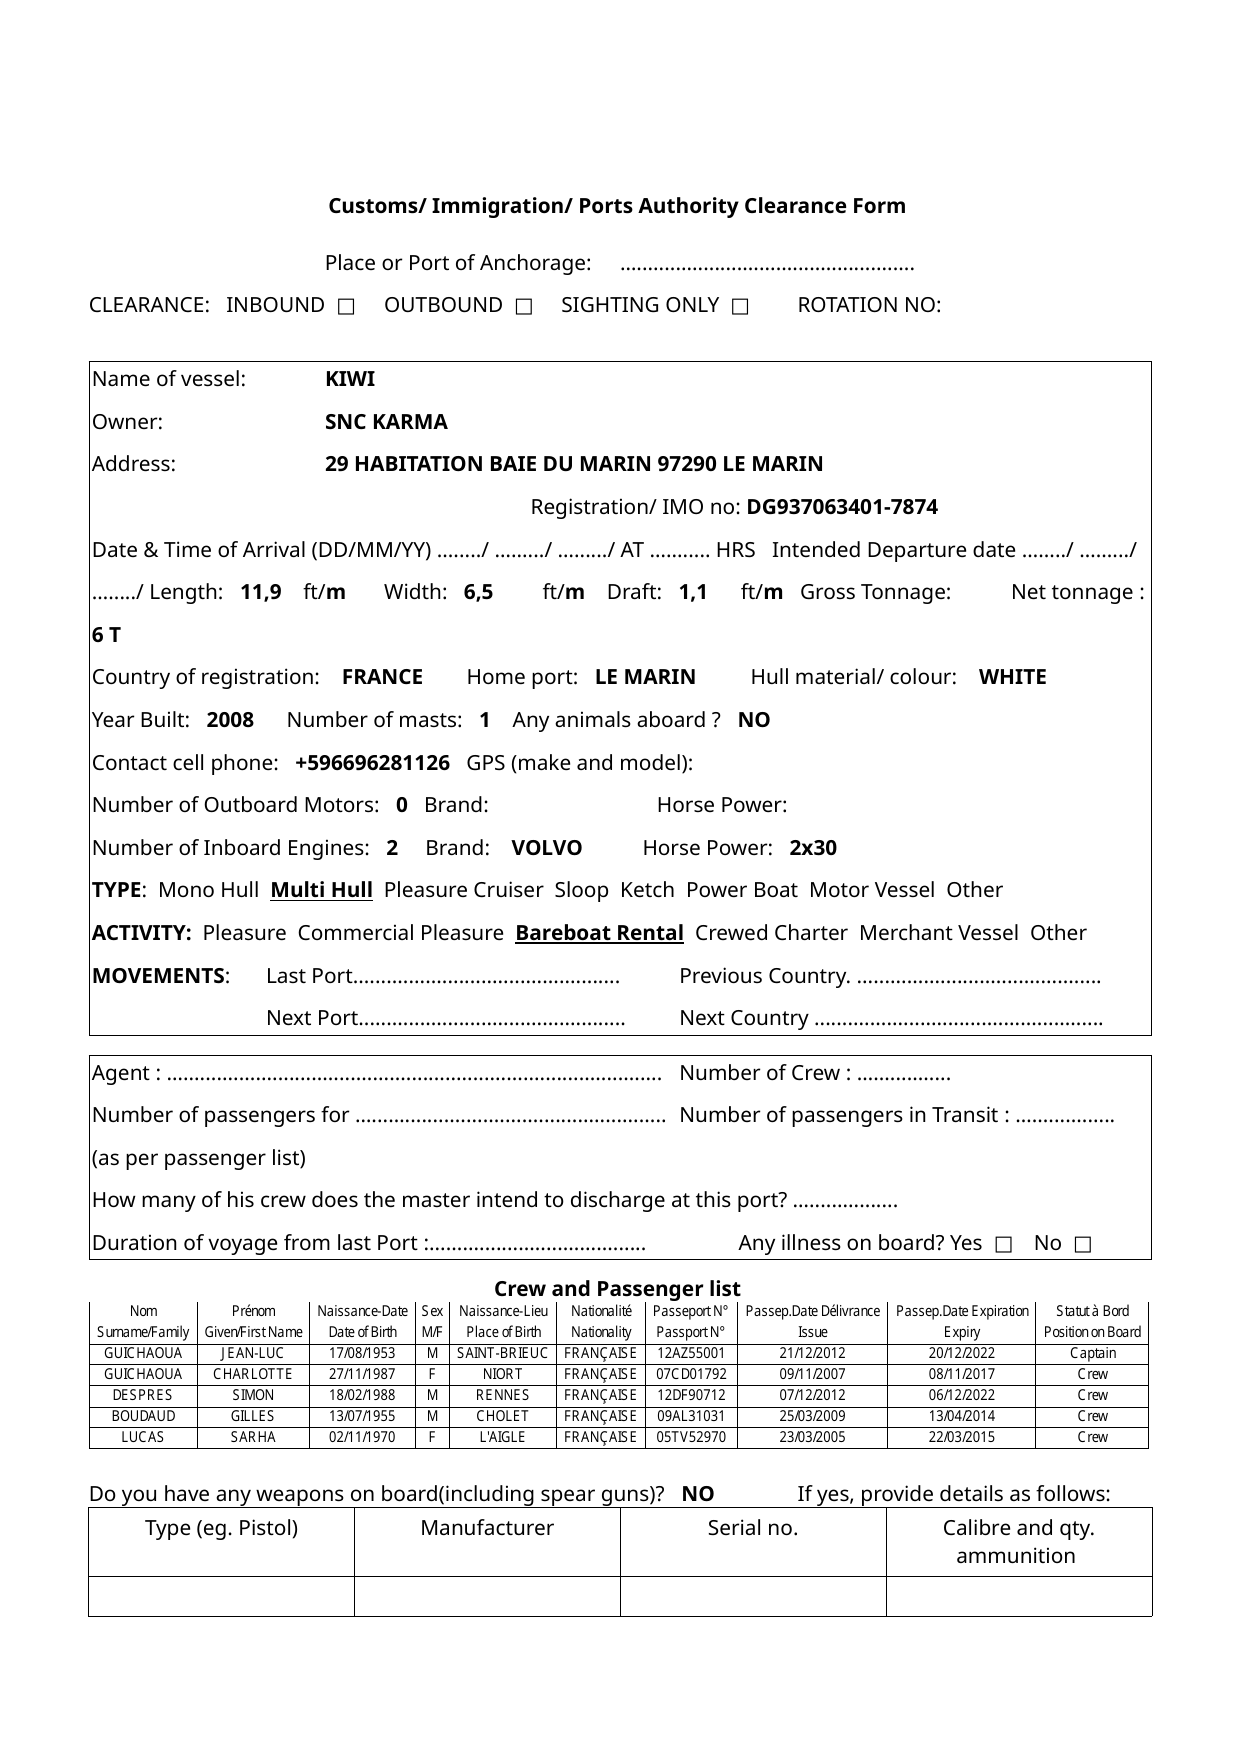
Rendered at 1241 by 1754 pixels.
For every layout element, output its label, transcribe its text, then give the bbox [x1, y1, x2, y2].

text Year Built: 2008 Number of masts: 1 Any animals aboard ? NO [90, 702, 1151, 733]
text Registration/ IMO no: DG937063401-7874 [90, 489, 1151, 521]
text Duration of voyage from last Port :....................................... Any illness on board? Yes □ No □ [90, 1225, 1151, 1259]
text ACTIVITY:  Pleasure  Commercial Pleasure  Bareboat Rental  Crewed Charter  Merchant Vessel  Other [90, 915, 1151, 947]
text How many of his crew does the master intend to discharge at this port? …................ [90, 1182, 1151, 1214]
text Date & Time of Arrival (DD/MM/YY) ......../ …....../ …....../ AT …........ HRS Intended Departure date …...../ …....../ …...../ Length: 11,9 ft/m Width: 6,5 ft/m Draft: 1,1 ft/m Gross Tonnage: Net tonnage : 6 T [90, 532, 1151, 648]
text Address: 29 HABITATION BAIE DU MARIN 97290 LE MARIN [90, 446, 1151, 478]
table_header Calibre and qty. ammunition [887, 1508, 1152, 1576]
text Contact cell phone: +596696281126 GPS (make and model): [90, 745, 1151, 776]
table_header Serial no. [621, 1508, 886, 1576]
text Number of Outboard Motors: 0 Brand: Horse Power: [90, 787, 1151, 819]
text Crew and Passenger list [88, 1274, 1152, 1302]
text CLEARANCE: INBOUND □ OUTBOUND □ SIGHTING ONLY □ ROTATION NO: [88, 290, 1152, 319]
text (as per passenger list) [90, 1140, 1151, 1171]
text Owner: SNC KARMA [90, 404, 1151, 435]
table_cell [887, 1577, 1152, 1616]
text MOVEMENTS: Last Port................................................ Previous Country. ............................................ [90, 958, 1151, 989]
text Number of passengers for …...…............................................... Number of passengers in Transit : …............... [90, 1097, 1151, 1129]
table_cell [355, 1577, 620, 1616]
text Do you have any weapons on board(including spear guns)? NO If yes, provide details as follows: [88, 1479, 1152, 1507]
table_header Manufacturer [355, 1508, 620, 1576]
table_header Type (eg. Pistol) [89, 1508, 354, 1576]
text Agent : …...................................................................................... Number of Crew : ….............. [90, 1056, 1151, 1086]
table_cell [621, 1577, 886, 1616]
text Next Port................................................ Next Country .................................................... [90, 1000, 1151, 1035]
text Country of registration: FRANCE Home port: LE MARIN Hull material/ colour: WHITE [90, 659, 1151, 691]
text Place or Port of Anchorage: ….................................................. [88, 248, 1152, 276]
text TYPE:  Mono Hull  Multi Hull  Pleasure Cruiser  Sloop  Ketch  Power Boat  Motor Vessel  Other [90, 872, 1151, 904]
text Number of Inboard Engines: 2 Brand: VOLVO Horse Power: 2x30 [90, 830, 1151, 861]
table_cell [89, 1577, 354, 1616]
text Customs/ Immigration/ Ports Authority Clearance Form [88, 191, 1152, 219]
text Name of vessel: KIWI [90, 362, 1151, 393]
